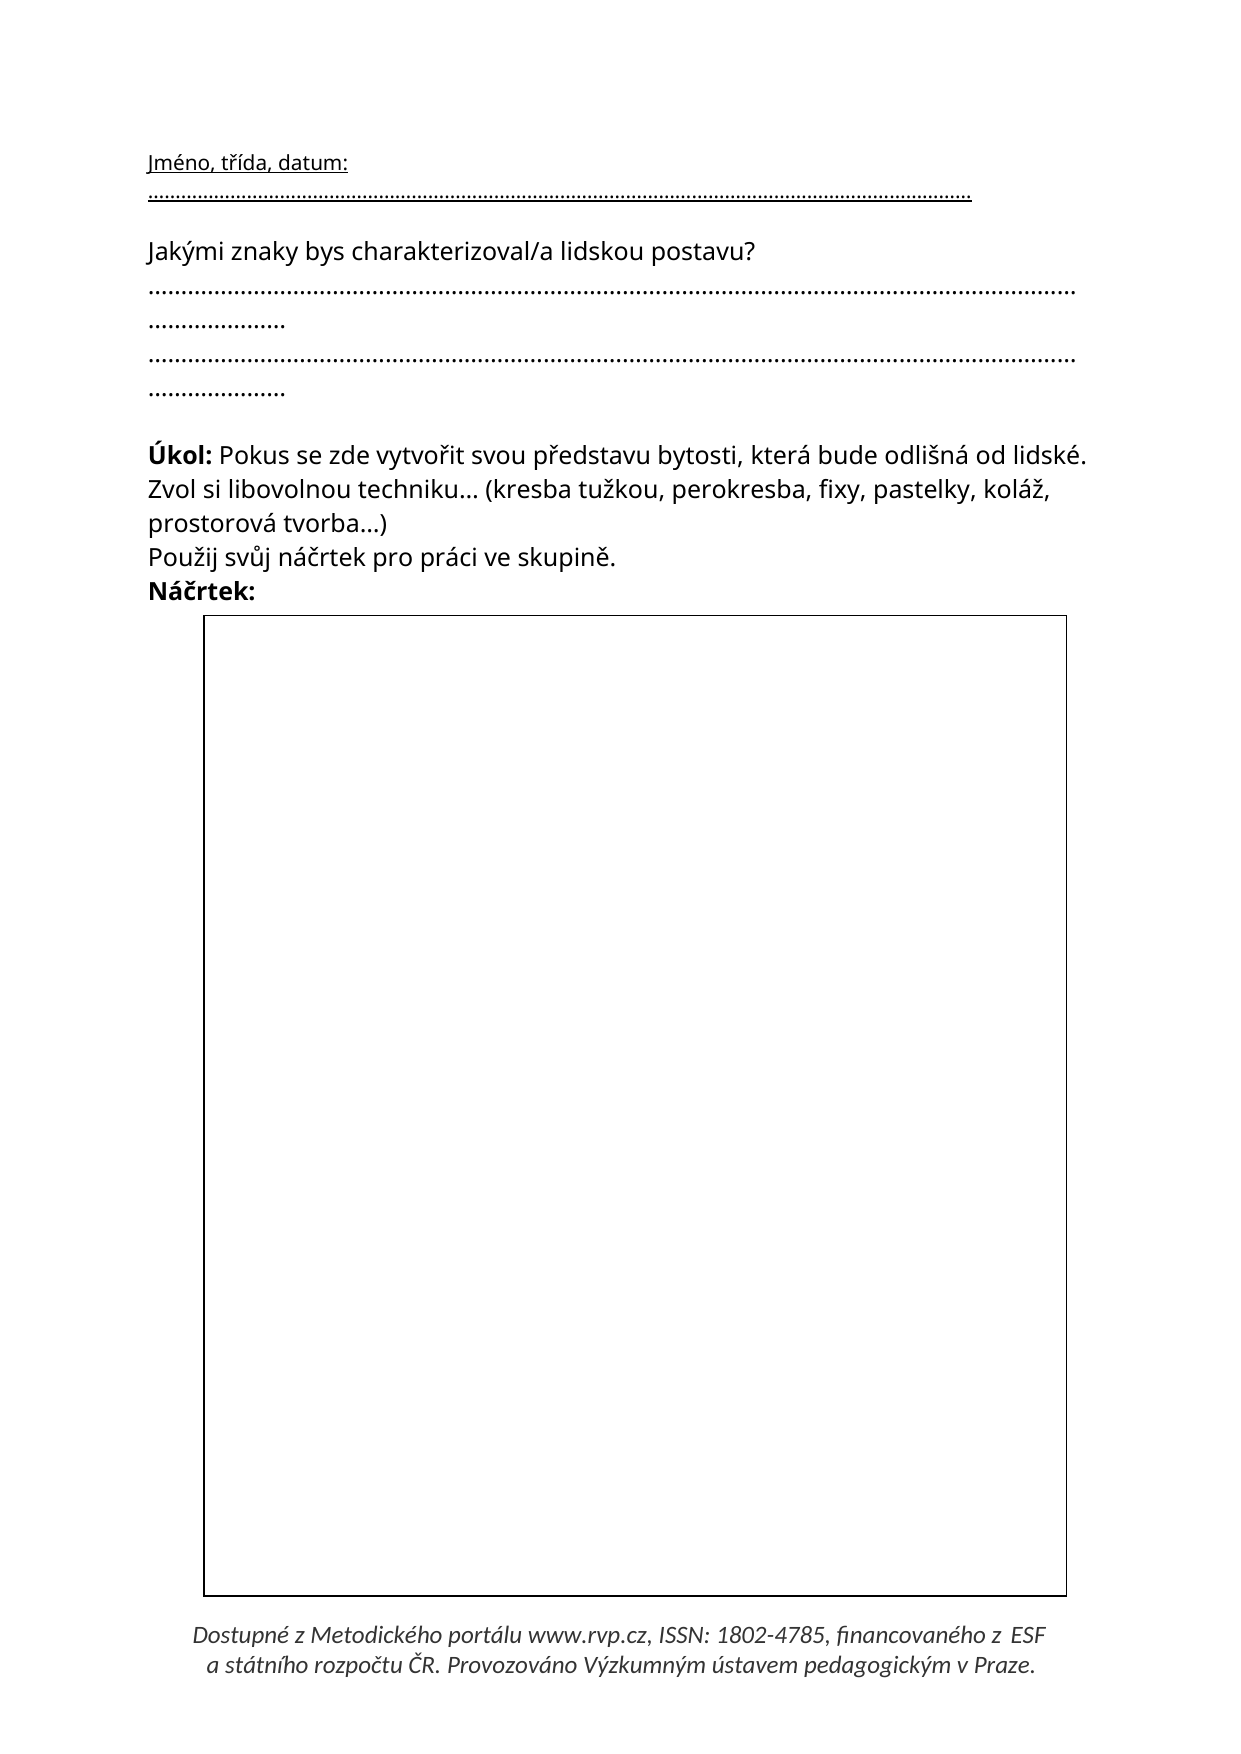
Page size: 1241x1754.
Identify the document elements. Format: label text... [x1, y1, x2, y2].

text Úkol: Pokus se zde vytvořit svou představu bytosti, která bude odlišná od lidské. [148, 438, 1092, 472]
text Použij svůj náčrtek pro práci ve skupině. [148, 540, 1092, 574]
text ……………………………………………………………………………………………………………………………………………… [148, 267, 1092, 335]
text ……………………………………………………………………………………………………………………………………………… [148, 335, 1092, 403]
text Jakými znaky bys charakterizoval/a lidskou postavu? [148, 233, 1092, 267]
text Jméno, třída, datum:…………………………………………………………………………………………………………………………………… [148, 148, 1092, 204]
text Náčrtek: [148, 574, 1092, 608]
text Zvol si libovolnou techniku… (kresba tužkou, perokresba, fixy, pastelky, koláž, prostorová tvorba…) [148, 472, 1092, 540]
